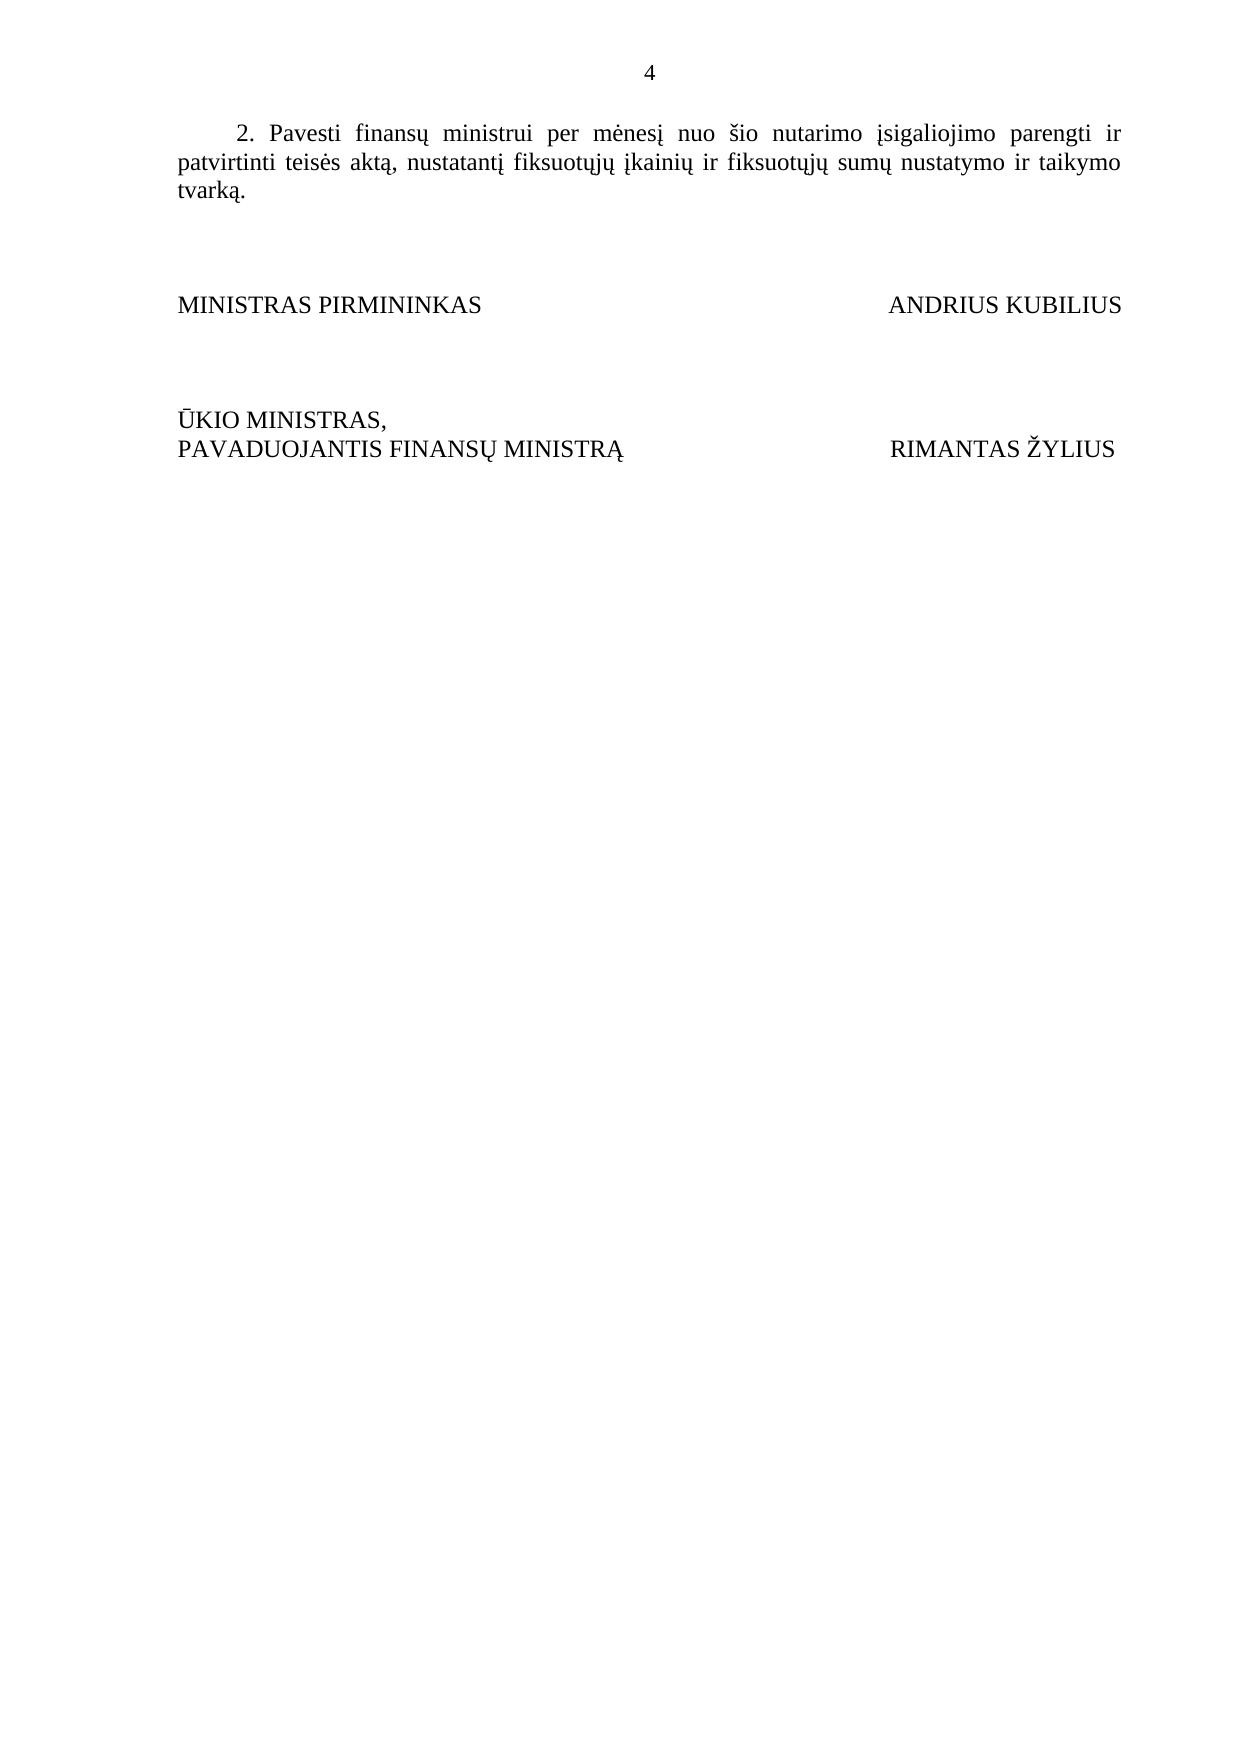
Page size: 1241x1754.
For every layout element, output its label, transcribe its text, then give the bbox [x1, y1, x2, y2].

text 2. Pavesti finansų ministrui per mėnesį nuo šio nutarimo įsigaliojimo parengti ir patvirtinti teisės aktą, nustatantį fiksuotųjų įkainių ir fiksuotųjų sumų nustatymo ir taikymo tvarką. [177, 118, 1122, 204]
text PAVADUOJANTIS FINANSŲ MINISTRĄ RIMANTAS ŽYLIUS [177, 434, 1122, 463]
text ŪKIO MINISTRAS, [177, 406, 1122, 434]
text MINISTRAS PIRMININKAS ANDRIUS KUBILIUS [177, 291, 1122, 319]
